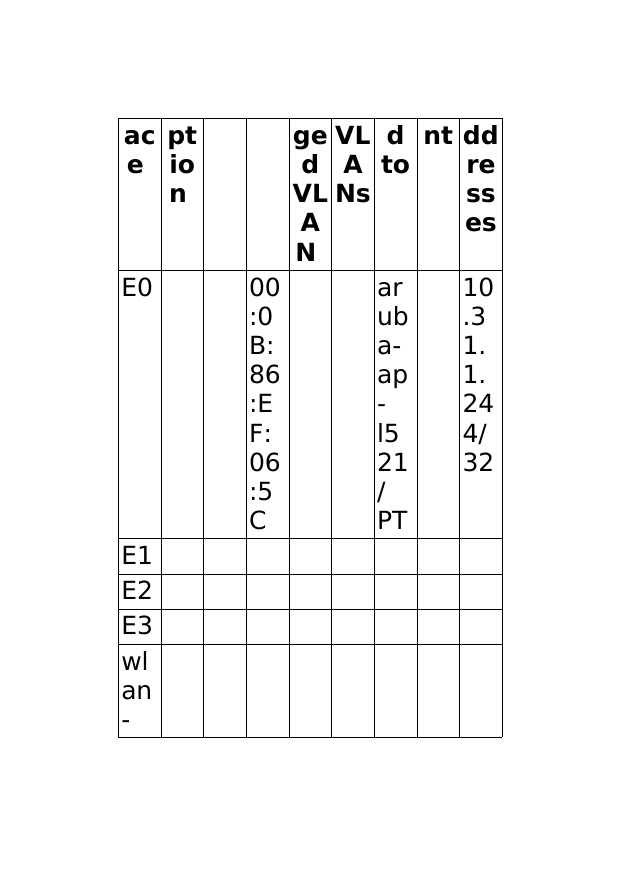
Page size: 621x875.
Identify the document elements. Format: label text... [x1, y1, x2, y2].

table_cell [332, 575, 374, 608]
table_cell [162, 539, 203, 573]
table_cell [418, 610, 459, 644]
table_cell 10.31.1.244/32 [460, 271, 502, 538]
table_cell wlan- [119, 645, 161, 737]
table_cell [375, 575, 417, 608]
table_cell [204, 575, 246, 608]
table_cell [247, 539, 289, 573]
table_header [204, 119, 246, 270]
table_cell [332, 645, 374, 737]
table_cell [247, 610, 289, 644]
table_cell [204, 539, 246, 573]
table_cell [247, 575, 289, 608]
table_cell [204, 610, 246, 644]
table_cell [332, 539, 374, 573]
table_cell [460, 539, 502, 573]
table_cell [204, 271, 246, 538]
table_cell [290, 645, 331, 737]
table_cell [162, 575, 203, 608]
table_cell E1 [119, 539, 161, 573]
table_cell [418, 539, 459, 573]
table_cell [332, 610, 374, 644]
table_header VLANs [332, 119, 374, 270]
table_header ace [119, 119, 161, 270]
table_cell E3 [119, 610, 161, 644]
table_cell [375, 539, 417, 573]
table_cell aruba-ap-l521 / PT [375, 271, 417, 538]
table_header ption [162, 119, 203, 270]
table_cell [460, 575, 502, 608]
table_cell [332, 271, 374, 538]
table_cell E2 [119, 575, 161, 608]
table_cell [418, 271, 459, 538]
table_header ddresses [460, 119, 502, 270]
table_cell [290, 271, 331, 538]
table_header d to [375, 119, 417, 270]
table_cell [375, 645, 417, 737]
table_header [247, 119, 289, 270]
table_cell [375, 610, 417, 644]
table_cell [290, 610, 331, 644]
table_cell [418, 645, 459, 737]
table_cell [460, 645, 502, 737]
table_cell E0 [119, 271, 161, 538]
table_cell 00:0B:86:EF:06:5C [247, 271, 289, 538]
table_cell [204, 645, 246, 737]
table_header nt [418, 119, 459, 270]
table_cell [290, 539, 331, 573]
table_cell [460, 610, 502, 644]
table_cell [162, 610, 203, 644]
table_cell [418, 575, 459, 608]
table_cell [247, 645, 289, 737]
table_cell [162, 271, 203, 538]
table_cell [162, 645, 203, 737]
table_header ged VLAN [290, 119, 331, 270]
table_cell [290, 575, 331, 608]
